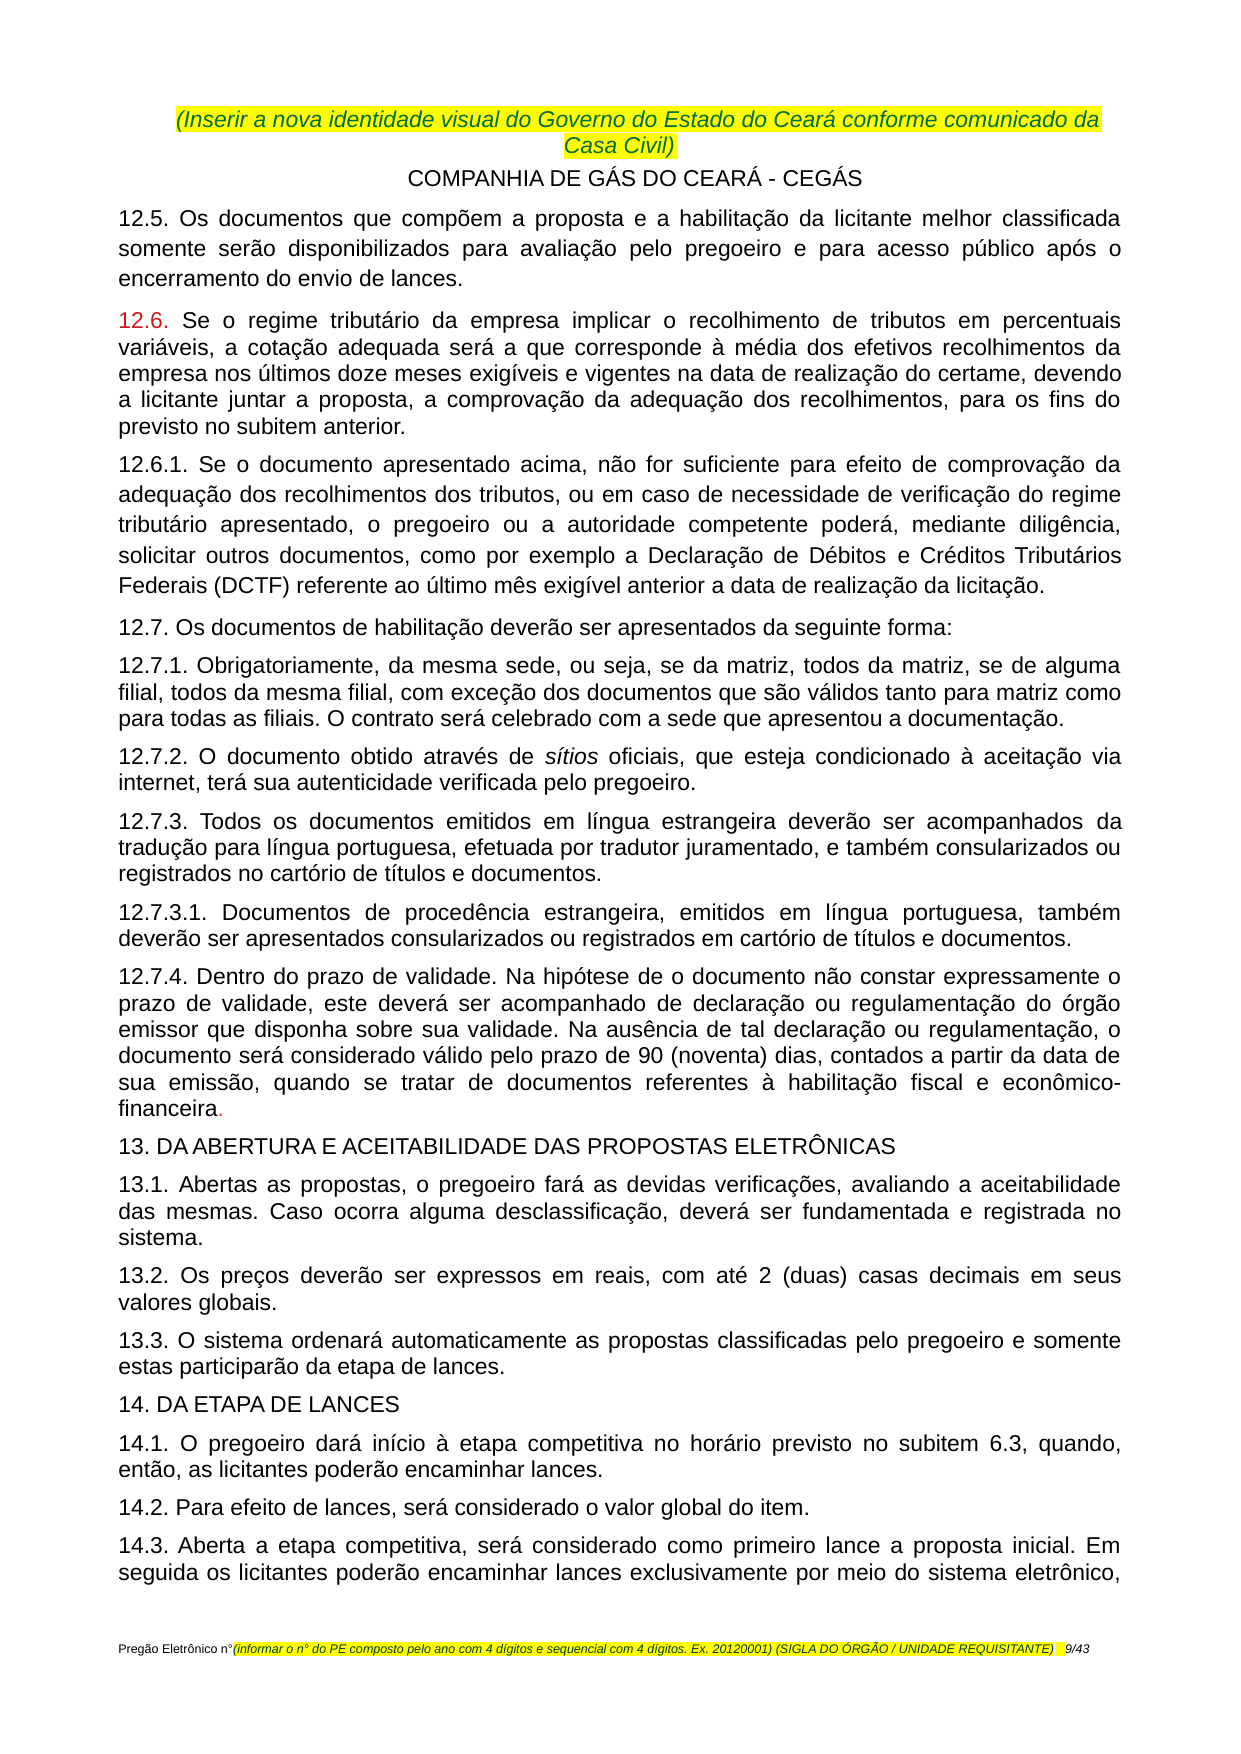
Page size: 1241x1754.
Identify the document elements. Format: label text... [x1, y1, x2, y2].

text 12.6.1. Se o documento apresentado acima, não for suficiente para efeito de comprovação da adequação dos recolhimentos dos tributos, ou em caso de necessidade de verificação do regime tributário apresentado, o pregoeiro ou a autoridade competente poderá, mediante diligência, solicitar outros documentos, como por exemplo a Declaração de Débitos e Créditos Tributários Federais (DCTF) referente ao último mês exigível anterior a data de realização da licitação. [118, 451, 1122, 598]
text 12.7.3.1. Documentos de procedência estrangeira, emitidos em língua portuguesa, também deverão ser apresentados consularizados ou registrados em cartório de títulos e documentos. [118, 898, 1122, 951]
text 13.1. Abertas as propostas, o pregoeiro fará as devidas verificações, avaliando a aceitabilidade das mesmas. Caso ocorra alguma desclassificação, deverá ser fundamentada e registrada no sistema. [118, 1171, 1122, 1250]
text 12.7.1. Obrigatoriamente, da mesma sede, ou seja, se da matriz, todos da matriz, se de alguma filial, todos da mesma filial, com exceção dos documentos que são válidos tanto para matriz como para todas as filiais. O contrato será celebrado com a sede que apresentou a documentação. [118, 652, 1122, 731]
text 12.7.2. O documento obtido através de sítios oficiais, que esteja condicionado à aceitação via internet, terá sua autenticidade verificada pelo pregoeiro. [118, 743, 1122, 796]
text 14.2. Para efeito de lances, será considerado o valor global do item. [118, 1494, 1122, 1521]
text 12.7. Os documentos de habilitação deverão ser apresentados da seguinte forma: [118, 614, 1122, 640]
text 12.6. Se o regime tributário da empresa implicar o recolhimento de tributos em percentuais variáveis, a cotação adequada será a que corresponde à média dos efetivos recolhimentos da empresa nos últimos doze meses exigíveis e vigentes na data de realização do certame, devendo a licitante juntar a proposta, a comprovação da adequação dos recolhimentos, para os fins do previsto no subitem anterior. [118, 307, 1122, 439]
text 13.2. Os preços deverão ser expressos em reais, com até 2 (duas) casas decimais em seus valores globais. [118, 1262, 1122, 1315]
text 14.3. Aberta a etapa competitiva, será considerado como primeiro lance a proposta inicial. Em seguida os licitantes poderão encaminhar lances exclusivamente por meio do sistema eletrônico, [118, 1532, 1122, 1585]
list 12.5. Os documentos que compõem a proposta e a habilitação da licitante melhor classificada somente serão disponibilizados para avaliação pelo pregoeiro e para acesso público após o encerramento do envio de lances. [118, 205, 1122, 292]
text 14.1. O pregoeiro dará início à etapa competitiva no horário previsto no subitem 6.3, quando, então, as licitantes poderão encaminhar lances. [118, 1430, 1122, 1482]
text 12.7.3. Todos os documentos emitidos em língua estrangeira deverão ser acompanhados da tradução para língua portuguesa, efetuada por tradutor juramentado, e também consularizados ou registrados no cartório de títulos e documentos. [118, 808, 1122, 887]
text 12.7.4. Dentro do prazo de validade. Na hipótese de o documento não constar expressamente o prazo de validade, este deverá ser acompanhado de declaração ou regulamentação do órgão emissor que disponha sobre sua validade. Na ausência de tal declaração ou regulamentação, o documento será considerado válido pelo prazo de 90 (noventa) dias, contados a partir da data de sua emissão, quando se tratar de documentos referentes à habilitação fiscal e econômico-financeira. [118, 963, 1122, 1121]
text 13. DA ABERTURA E ACEITABILIDADE DAS PROPOSTAS ELETRÔNICAS [118, 1133, 1122, 1159]
text 13.3. O sistema ordenará automaticamente as propostas classificadas pelo pregoeiro e somente estas participarão da etapa de lances. [118, 1327, 1122, 1379]
text 14. DA ETAPA DE LANCES [118, 1391, 1122, 1418]
